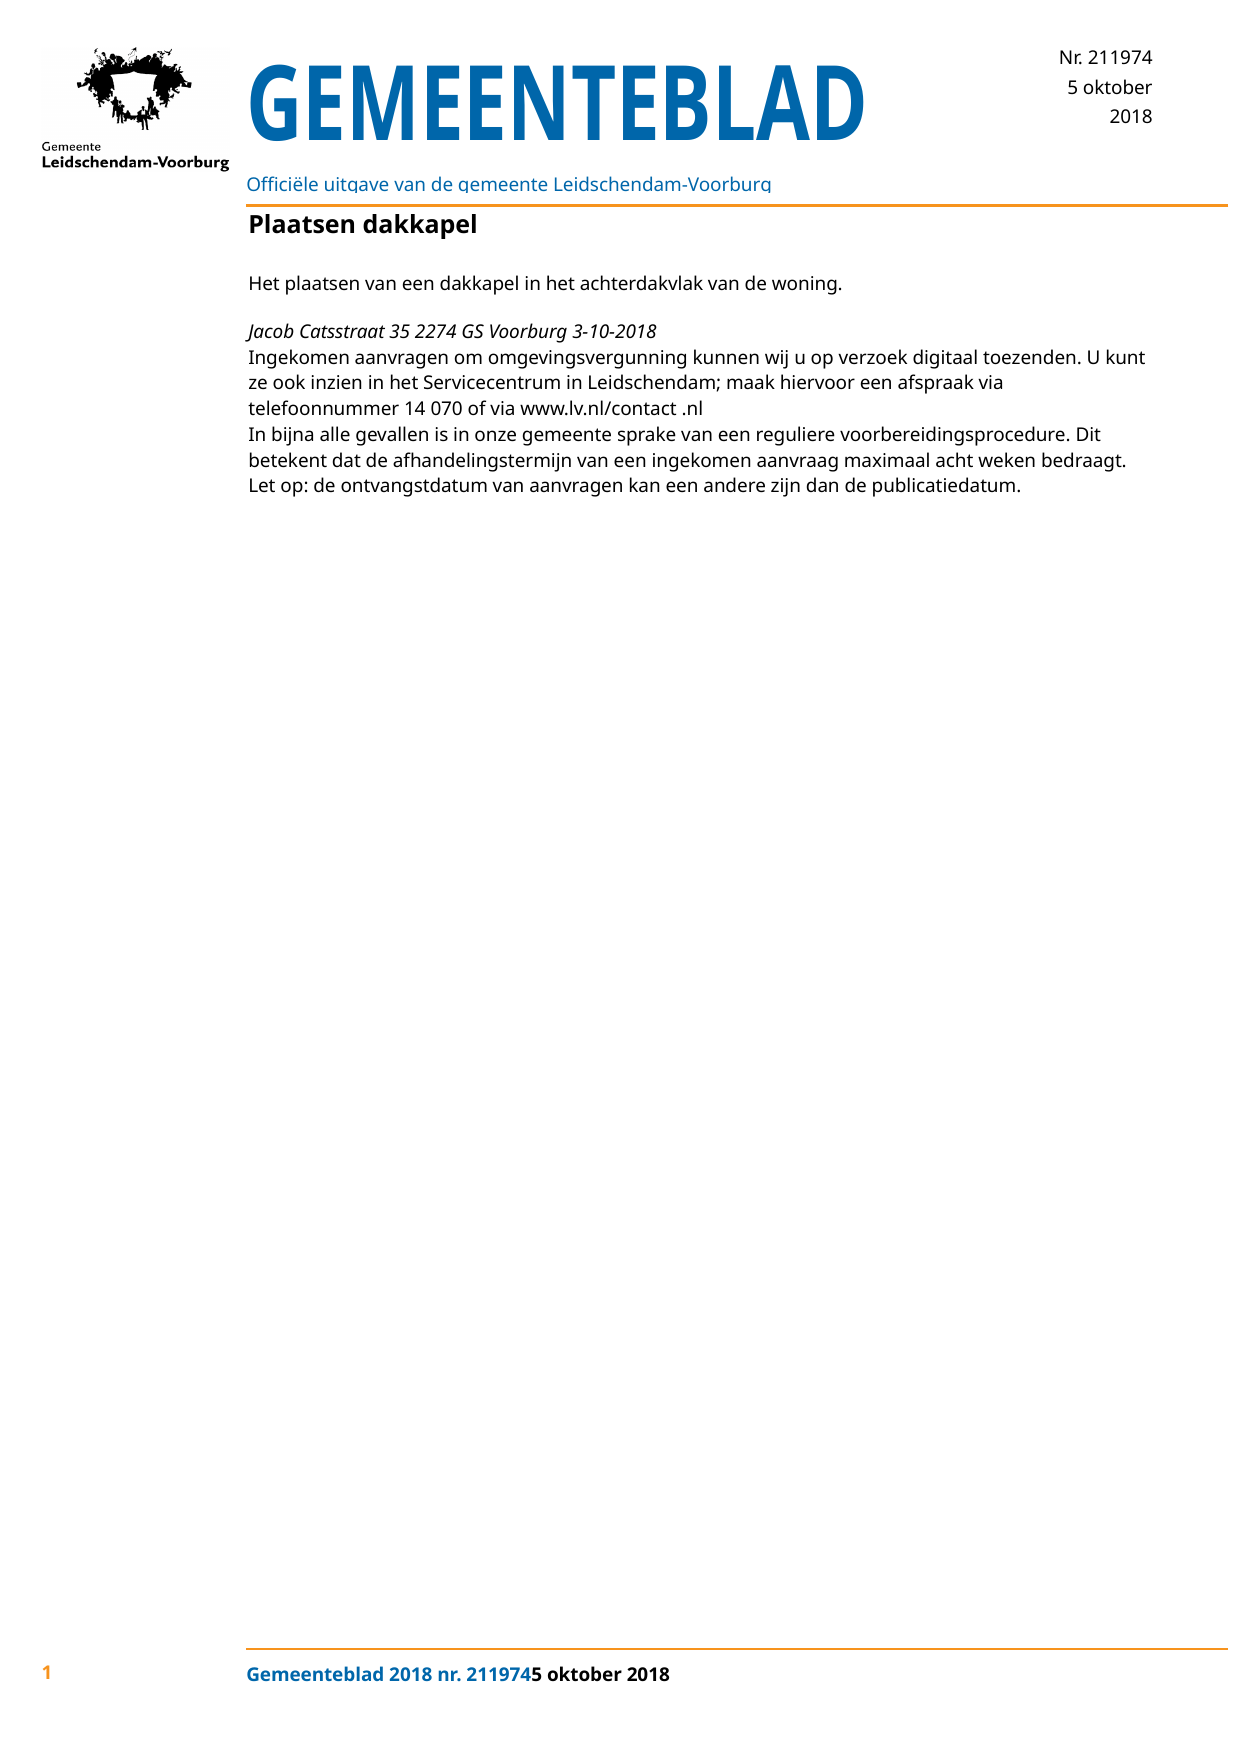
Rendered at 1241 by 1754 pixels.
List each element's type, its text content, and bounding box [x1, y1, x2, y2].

text Ingekomen aanvragen om omgevingsvergunning kunnen wij u op verzoek digitaal toezenden. U kunt ze ook inzien in het Servicecentrum in Leidschendam; maak hiervoor een afspraak via telefoonnummer 14 070 of via www.lv.nl/contact .nl [248, 344, 1152, 421]
text Het plaatsen van een dakkapel in het achterdakvlak van de woning. [248, 270, 1152, 296]
text Plaatsen dakkapel [248, 207, 1152, 241]
text Jacob Catsstraat 35 2274 GS Voorburg 3-10-2018 [248, 318, 1152, 344]
picture [41, 47, 231, 172]
text In bijna alle gevallen is in onze gemeente sprake van een reguliere voorbereidingsprocedure. Dit betekent dat de afhandelingstermijn van een ingekomen aanvraag maximaal acht weken bedraagt. Let op: de ontvangstdatum van aanvragen kan een andere zijn dan de publicatiedatum. [248, 421, 1152, 498]
